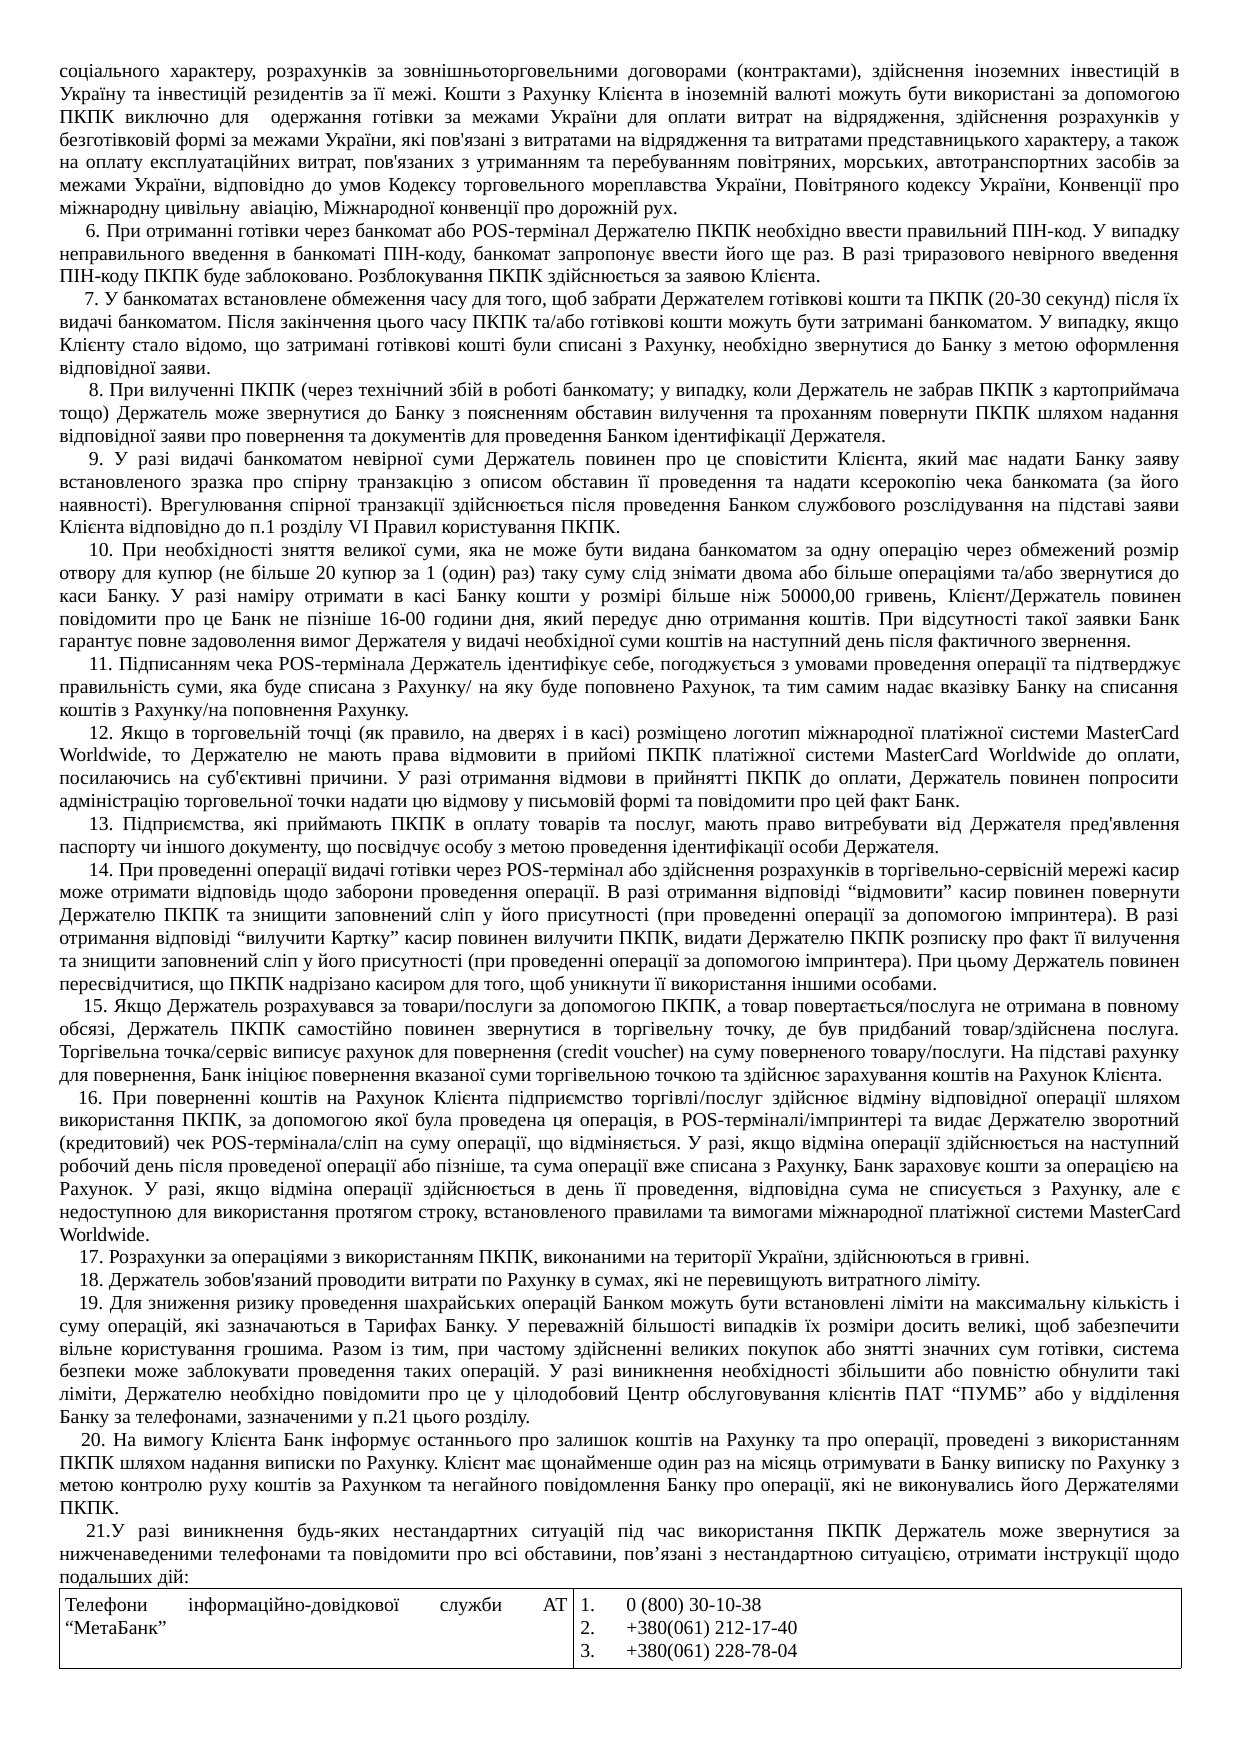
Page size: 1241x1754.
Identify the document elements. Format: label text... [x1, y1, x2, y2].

list 19. Для зниження ризику проведення шахрайських операцій Банком можуть бути встановлені ліміти на максимальну кількість і суму операцій, які зазначаються в Тарифах Банку. У переважній більшості випадків їх розміри досить великі, щоб забезпечити вільне користування грошима. Разом із тим, при частому здійсненні великих покупок або знятті значних сум готівки, система безпеки може заблокувати проведення таких операцій. У разі виникнення необхідності збільшити або повністю обнулити такі ліміти, Держателю необхідно повідомити про це у цілодобовий Центр обслуговування клієнтів ПАТ “ПУМБ” або у відділення Банку за телефонами, зазначеними у п.21 цього розділу. [59, 1291, 1181, 1428]
text 10. При необхідності зняття великої суми, яка не може бути видана банкоматом за одну операцію через обмежений розмір отвору для купюр (не більше 20 купюр за 1 (один) раз) таку суму слід знімати двома або більше операціями та/або звернутися до каси Банку. У разі наміру отримати в касі Банку кошти у розмірі більше ніж 50000,00 гривень, Клієнт/Держатель повинен повідомити про це Банк не пізніше 16-00 години дня, який передує дню отримання коштів. При відсутності такої заявки Банк гарантує повне задоволення вимог Держателя у видачі необхідної суми коштів на наступний день після фактичного звернення. [59, 538, 1181, 652]
list cоціального характеру, розрахунків за зовнішньоторговельними договорами (контрактами), здійснення іноземних інвестицій в Україну та інвестицій резидентів за її межі. Кошти з Рахунку Клієнта в іноземній валюті можуть бути використані за допомогою ПКПК виключно для одержання готівки за межами України для оплати витрат на відрядження, здійснення розрахунків у безготівковій формі за межами України, які пов'язані з витратами на відрядження та витратами представницького характеру, а також на оплату експлуатаційних витрат, пов'язаних з утриманням та перебуванням повітряних, морських, автотранспортних засобів за межами України, відповідно до умов Кодексу торговельного мореплавства України, Повітряного кодексу України, Конвенції про міжнародну цивільну авіацію, Міжнародної конвенції про дорожній рух. [59, 59, 1181, 219]
list 6. При отриманні готівки через банкомат або POS-термінал Держателю ПКПК необхідно ввести правильний ПІН-код. У випадку неправильного введення в банкоматі ПІН-коду, банкомат запропонує ввести його ще раз. В разі триразового невірного введення ПІН-коду ПКПК буде заблоковано. Розблокування ПКПК здійснюється за заявою Клієнта. [59, 219, 1181, 287]
list 20. На вимогу Клієнта Банк інформує останнього про залишок коштів на Рахунку та про операції, проведені з використанням ПКПК шляхом надання виписки по Рахунку. Клієнт має щонайменше один раз на місяць отримувати в Банку виписку по Рахунку з метою контролю руху коштів за Рахунком та негайного повідомлення Банку про операції, які не виконувались його Держателями ПКПК. [59, 1428, 1181, 1519]
text 13. Підприємства, які приймають ПКПК в оплату товарів та послуг, мають право витребувати від Держателя пред'явлення паспорту чи іншого документу, що посвідчує особу з метою проведення ідентифікації особи Держателя. [59, 812, 1181, 857]
text 9. У разі видачі банкоматом невірної суми Держатель повинен про це сповістити Клієнта, який має надати Банку заяву встановленого зразка про спірну транзакцію з описом обставин її проведення та надати ксерокопію чека банкомата (за його наявності). Врегулювання спірної транзакції здійснюється після проведення Банком службового розслідування на підставі заяви Клієнта відповідно до п.1 розділу VI Правил користування ПКПК. [59, 447, 1181, 538]
list 21.У разі виникнення будь-яких нестандартних ситуацій під час використання ПКПК Держатель може звернутися за нижченаведеними телефонами та повідомити про всі обставини, пов’язані з нестандартною ситуацією, отримати інструкції щодо подальших дій: [59, 1519, 1181, 1587]
text 8. При вилученні ПКПК (через технічний збій в роботі банкомату; у випадку, коли Держатель не забрав ПКПК з картоприймача тощо) Держатель може звернутися до Банку з поясненням обставин вилучення та проханням повернути ПКПК шляхом надання відповідної заяви про повернення та документів для проведення Банком ідентифікації Держателя. [59, 378, 1181, 447]
table_header Телефони інформаційно-довідкової служби АТ “МетаБанк” [60, 1589, 573, 1667]
list 17. Розрахунки за операціями з використанням ПКПК, виконаними на території України, здійснюються в гривні. [59, 1245, 1181, 1268]
list 16. При поверненні коштів на Рахунок Клієнта підприємство торгівлі/послуг здійснює відміну відповідної операції шляхом використання ПКПК, за допомогою якої була проведена ця операція, в POS-терміналі/імпринтері та видає Держателю зворотний (кредитовий) чек POS-термінала/сліп на суму операції, що відміняється. У разі, якщо відміна операції здійснюється на наступний робочий день після проведеної операції або пізніше, та сума операції вже списана з Рахунку, Банк зараховує кошти за операцією на Рахунок. У разі, якщо відміна операції здійснюється в день її проведення, відповідна сума не списується з Рахунку, але є недоступною для використання протягом строку, встановленого правилами та вимогами міжнародної платіжної системи MasterCard Worldwide. [59, 1086, 1181, 1245]
text 11. Підписанням чека POS-термінала Держатель ідентифікує себе, погоджується з умовами проведення операції та підтверджує правильність суми, яка буде списана з Рахунку/ на яку буде поповнено Рахунок, та тим самим надає вказівку Банку на списання коштів з Рахунку/на поповнення Рахунку. [59, 652, 1181, 721]
list 7. У банкоматах встановлене обмеження часу для того, щоб забрати Держателем готівкові кошти та ПКПК (20-30 секунд) після їх видачі банкоматом. Після закінчення цього часу ПКПК та/або готівкові кошти можуть бути затримані банкоматом. У випадку, якщо Клієнту стало відомо, що затримані готівкові кошті були списані з Рахунку, необхідно звернутися до Банку з метою оформлення відповідної заяви. [59, 287, 1181, 378]
text 14. При проведенні операції видачі готівки через POS-термінал або здійснення розрахунків в торгівельно-сервісній мережі касир може отримати відповідь щодо заборони проведення операції. В разі отримання відповіді “відмовити” касир повинен повернути Держателю ПКПК та знищити заповнений сліп у його присутності (при проведенні операції за допомогою імпринтера). В разі отримання відповіді “вилучити Картку” касир повинен вилучити ПКПК, видати Держателю ПКПК розписку про факт її вилучення та знищити заповнений сліп у його присутності (при проведенні операції за допомогою імпринтера). При цьому Держатель повинен пересвідчитися, що ПКПК надрізано касиром для того, щоб уникнути її використання іншими особами. [59, 857, 1181, 994]
list 18. Держатель зобов'язаний проводити витрати по Рахунку в сумах, які не перевищують витратного ліміту. [59, 1268, 1181, 1291]
table_header 0 (800) 30-10-38 +380(061) 212-17-40 +380(061) 228-78-04 [574, 1589, 1181, 1667]
text 12. Якщо в торговельній точці (як правило, на дверях і в касі) розміщено логотип міжнародної платіжної системи MasterCard Worldwide, то Держателю не мають права відмовити в прийомі ПКПК платіжної системи MasterCard Worldwide до оплати, посилаючись на суб'єктивні причини. У разі отримання відмови в прийнятті ПКПК до оплати, Держатель повинен попросити адміністрацію торговельної точки надати цю відмову у письмовій формі та повідомити про цей факт Банк. [59, 721, 1181, 812]
list 15. Якщо Держатель розрахувався за товари/послуги за допомогою ПКПК, а товар повертається/послуга не отримана в повному обсязі, Держатель ПКПК самостійно повинен звернутися в торгівельну точку, де був придбаний товар/здійснена послуга. Торгівельна точка/сервіс виписує рахунок для повернення (credit voucher) на суму поверненого товару/послуги. На підставі рахунку для повернення, Банк ініціює повернення вказаної суми торгівельною точкою та здійснює зарахування коштів на Рахунок Клієнта. [59, 994, 1181, 1086]
